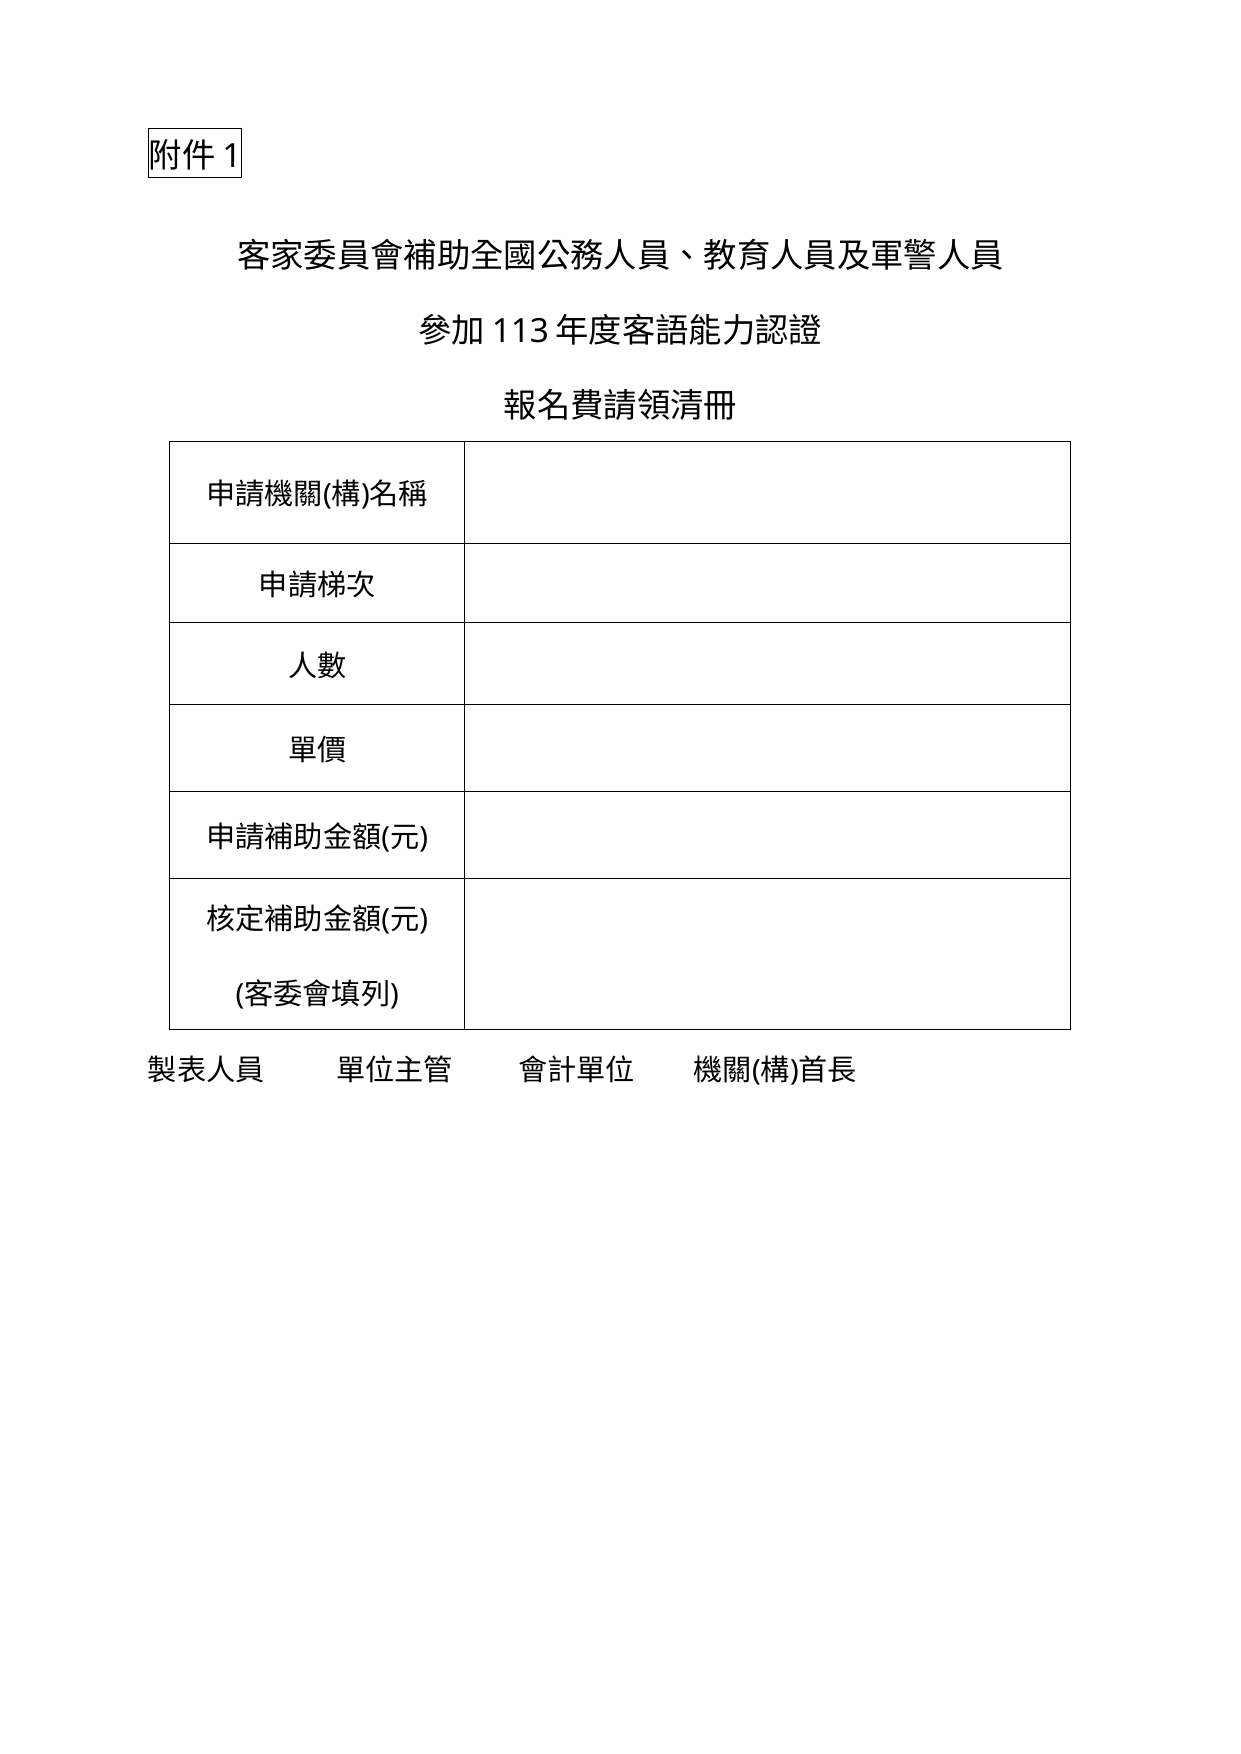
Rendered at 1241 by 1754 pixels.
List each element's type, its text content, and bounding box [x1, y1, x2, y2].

table_cell 申請補助金額(元) [170, 792, 464, 878]
text 製表人員 單位主管 會計單位 機關(構)首長 [148, 1030, 1152, 1105]
text 附件1 [149, 129, 241, 177]
table_header [465, 442, 1070, 543]
table_cell [465, 705, 1070, 791]
table_cell 申請梯次 [170, 544, 464, 622]
table_cell [465, 879, 1070, 1029]
text [242, 128, 1092, 178]
table_cell [465, 623, 1070, 704]
table_cell 單價 [170, 705, 464, 791]
table_cell [465, 792, 1070, 878]
table_cell 人數 [170, 623, 464, 704]
table_cell [465, 544, 1070, 622]
text 報名費請領清冊 [148, 366, 1092, 441]
table_header 申請機關(構)名稱 [170, 442, 464, 543]
text 參加113年度客語能力認證 [148, 291, 1092, 366]
table_cell 核定補助金額(元) (客委會填列) [170, 879, 464, 1029]
text 客家委員會補助全國公務人員、教育人員及軍警人員 [148, 216, 1092, 291]
